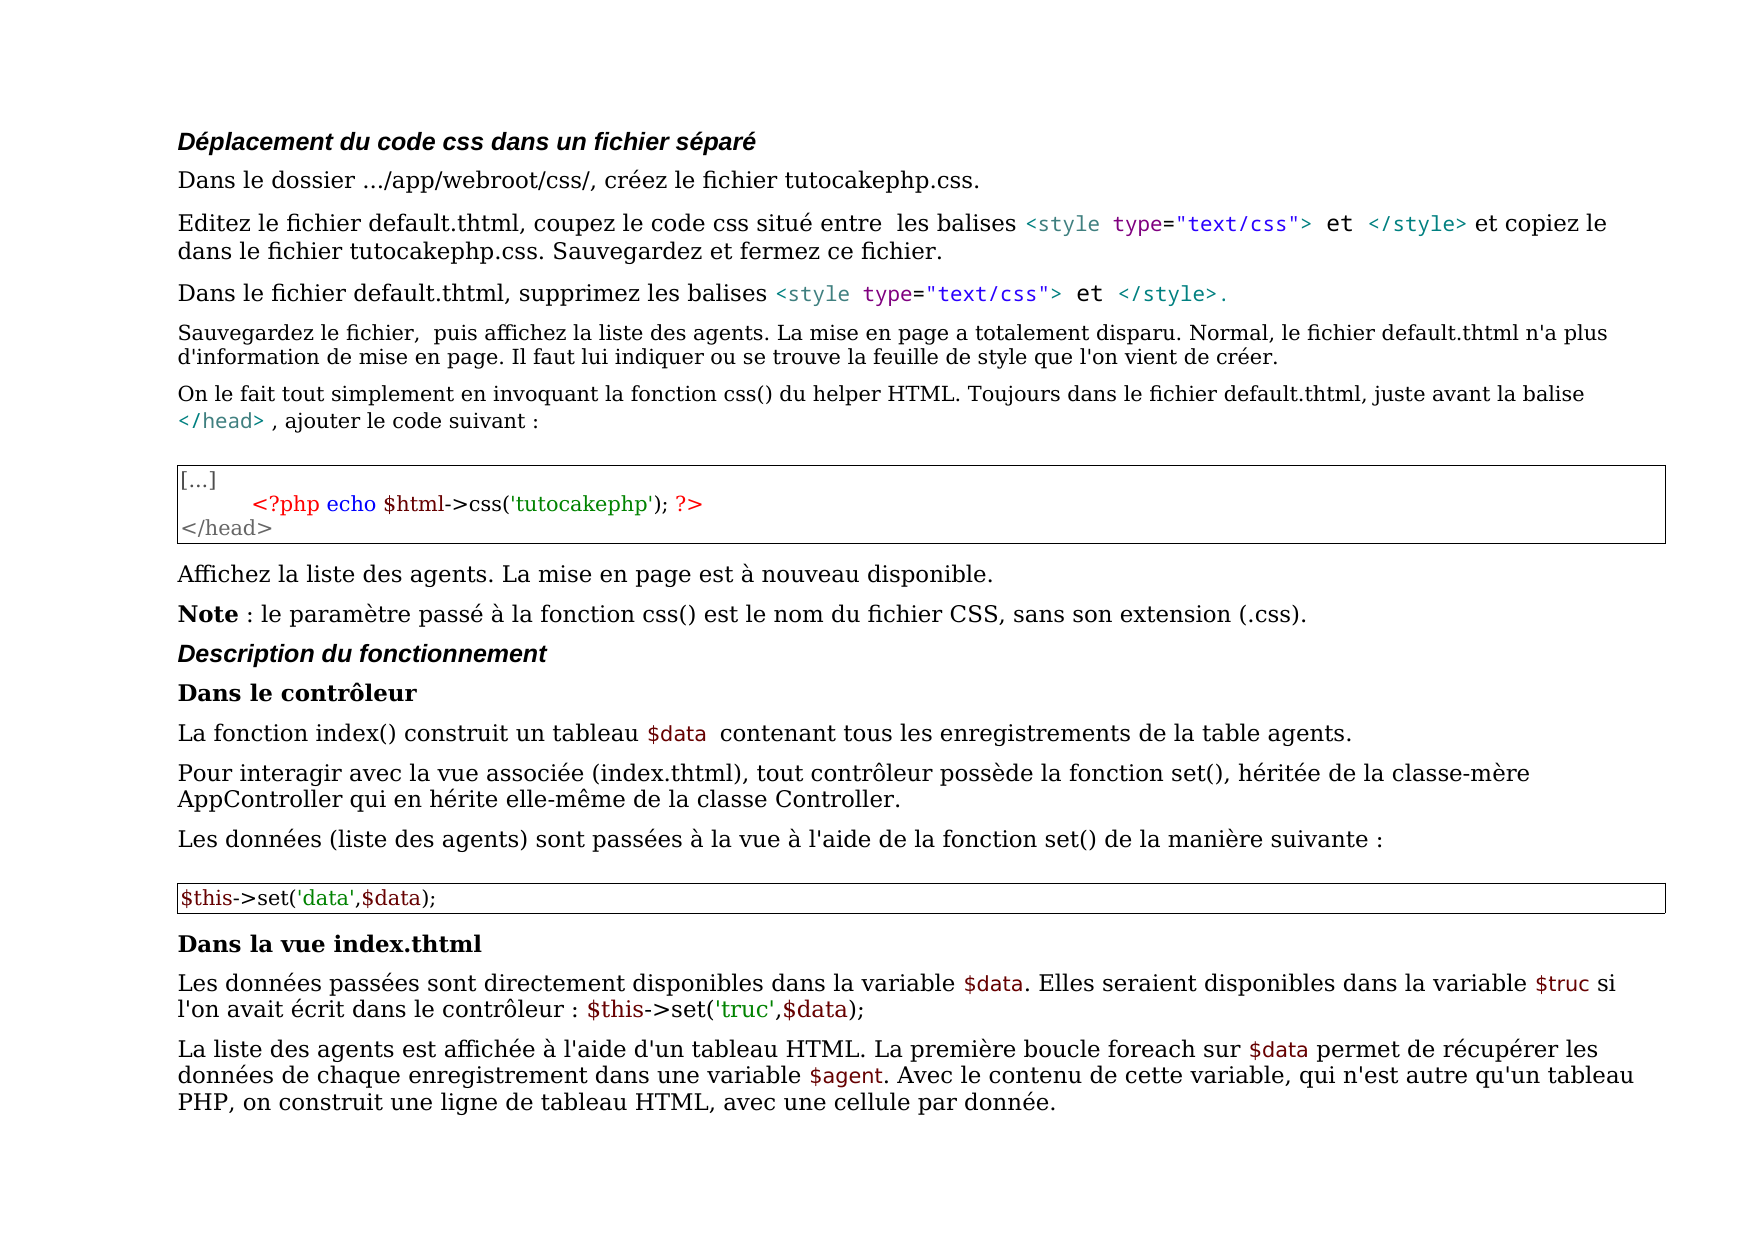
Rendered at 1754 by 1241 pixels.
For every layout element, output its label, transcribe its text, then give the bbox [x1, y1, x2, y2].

text Les données (liste des agents) sont passées à la vue à l'aide de la fonction set() de la manière suivante : [177, 826, 1665, 852]
text Les données passées sont directement disponibles dans la variable $data. Elles seraient disponibles dans la variable $truc si l'on avait écrit dans le contrôleur : $this->set('truc',$data); [177, 970, 1665, 1023]
text Dans le contrôleur [177, 679, 1665, 706]
text La fonction index() construit un tableau $data contenant tous les enregistrements de la table agents. [177, 719, 1665, 747]
text La liste des agents est affichée à l'aide d'un tableau HTML. La première boucle foreach sur $data permet de récupérer les données de chaque enregistrement dans une variable $agent. Avec le contenu de cette variable, qui n'est autre qu'un tableau PHP, on construit une ligne de tableau HTML, avec une cellule par donnée. [177, 1036, 1665, 1116]
text Dans le dossier .../app/webroot/css/, créez le fichier tutocakephp.css. [177, 167, 1665, 194]
subtitle Déplacement du code css dans un fichier séparé [177, 128, 1665, 156]
text Note : le paramètre passé à la fonction css() est le nom du fichier CSS, sans son extension (.css). [177, 600, 1665, 627]
text Dans le fichier default.thtml, supprimez les balises <style type="text/css"> et </style>. [177, 277, 1665, 308]
text On le fait tout simplement en invoquant la fonction css() du helper HTML. Toujours dans le fichier default.thtml, juste avant la balise </head> , ajouter le code suivant : [177, 382, 1665, 434]
text Affichez la liste des agents. La mise en page est à nouveau disponible. [177, 561, 1665, 588]
subtitle Description du fonctionnement [177, 640, 1665, 668]
text Dans la vue index.thtml [177, 931, 1665, 957]
text Editez le fichier default.thtml, coupez le code css situé entre les balises <style type="text/css"> et </style> et copiez le dans le fichier tutocakephp.css. Sauvegardez et fermez ce fichier. [177, 207, 1665, 264]
text Pour interagir avec la vue associée (index.thtml), tout contrôleur possède la fonction set(), héritée de la classe-mère AppController qui en hérite elle-même de la classe Controller. [177, 760, 1665, 813]
text Sauvegardez le fichier, puis affichez la liste des agents. La mise en page a totalement disparu. Normal, le fichier default.thtml n'a plus d'information de mise en page. Il faut lui indiquer ou se trouve la feuille de style que l'on vient de créer. [177, 321, 1665, 369]
text $this->set('data',$data); [178, 884, 1665, 913]
text [...] <?php echo $html->css('tutocakephp'); ?> </head> [178, 466, 1665, 543]
